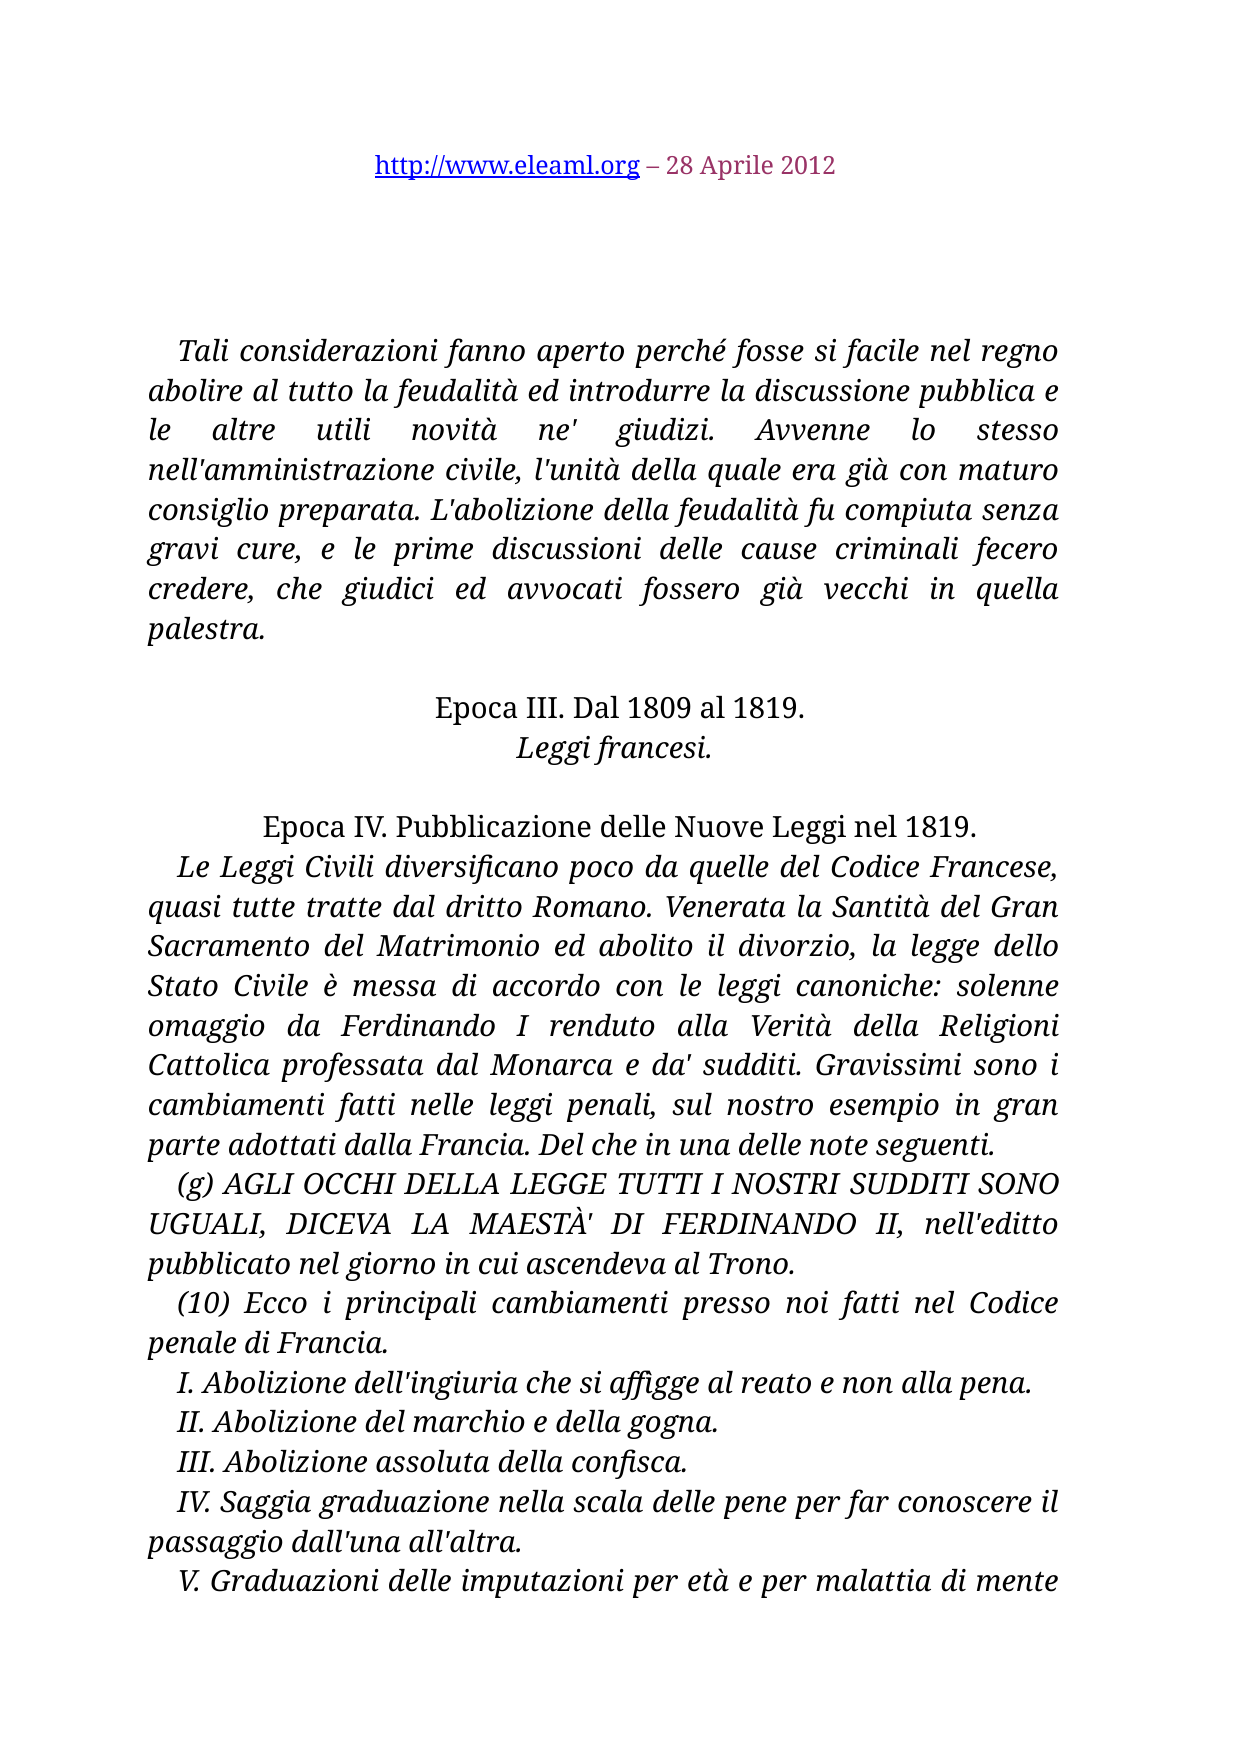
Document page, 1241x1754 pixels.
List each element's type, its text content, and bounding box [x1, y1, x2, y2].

text V. Graduazioni delle imputazioni per età e per malattia di mente [148, 1561, 1063, 1600]
text I. Abolizione dell'ingiuria che si affìgge al reato e non alla pena. [148, 1362, 1063, 1402]
text Tali considerazioni fanno aperto perché fosse si facile nel regno abolire al tutto la feudalità ed introdurre la discussione pubblica e le altre utili novità ne' giudizi. Avvenne lo stesso nell'amministrazione civile, l'unità della quale era già con maturo consiglio preparata. L'abolizione della feudalità fu compiuta senza gravi cure, e le prime discussioni delle cause criminali fecero credere, che giudici ed avvocati fossero già vecchi in quella palestra. [148, 330, 1063, 648]
text Leggi francesi. [148, 727, 1063, 767]
text Le Leggi Civili diversificano poco da quelle del Codice Francese, quasi tutte tratte dal dritto Romano. Venerata la Santità del Gran Sacramento del Matrimonio ed abolito il divorzio, la legge dello Stato Civile è messa di accordo con le leggi canoniche: solenne omaggio da Ferdinando I renduto alla Verità della Religioni Cattolica professata dal Monarca e da' sudditi. Gravissimi sono i cambiamenti fatti nelle leggi penali, sul nostro esempio in gran parte adottati dalla Francia. Del che in una delle note seguenti. [148, 846, 1063, 1164]
text II. Abolizione del marchio e della gogna. [148, 1402, 1063, 1441]
text Epoca IV. Pubblicazione delle Nuove Leggi nel 1819. [148, 806, 1063, 846]
text (g) AGLI OCCHI DELLA LEGGE TUTTI I NOSTRI SUDDITI SONO UGUALI, DICEVA LA MAESTÀ' DI FERDINANDO II, nell'editto pubblicato nel giorno in cui ascendeva al Trono. [148, 1164, 1063, 1283]
text IV. Saggia graduazione nella scala delle pene per far conoscere il passaggio dall'una all'altra. [148, 1481, 1063, 1561]
text III. Abolizione assoluta della confisca. [148, 1441, 1063, 1481]
text Epoca III. Dal 1809 al 1819. [148, 687, 1063, 727]
text (10) Ecco i principali cambiamenti presso noi fatti nel Codice penale di Francia. [148, 1283, 1063, 1362]
